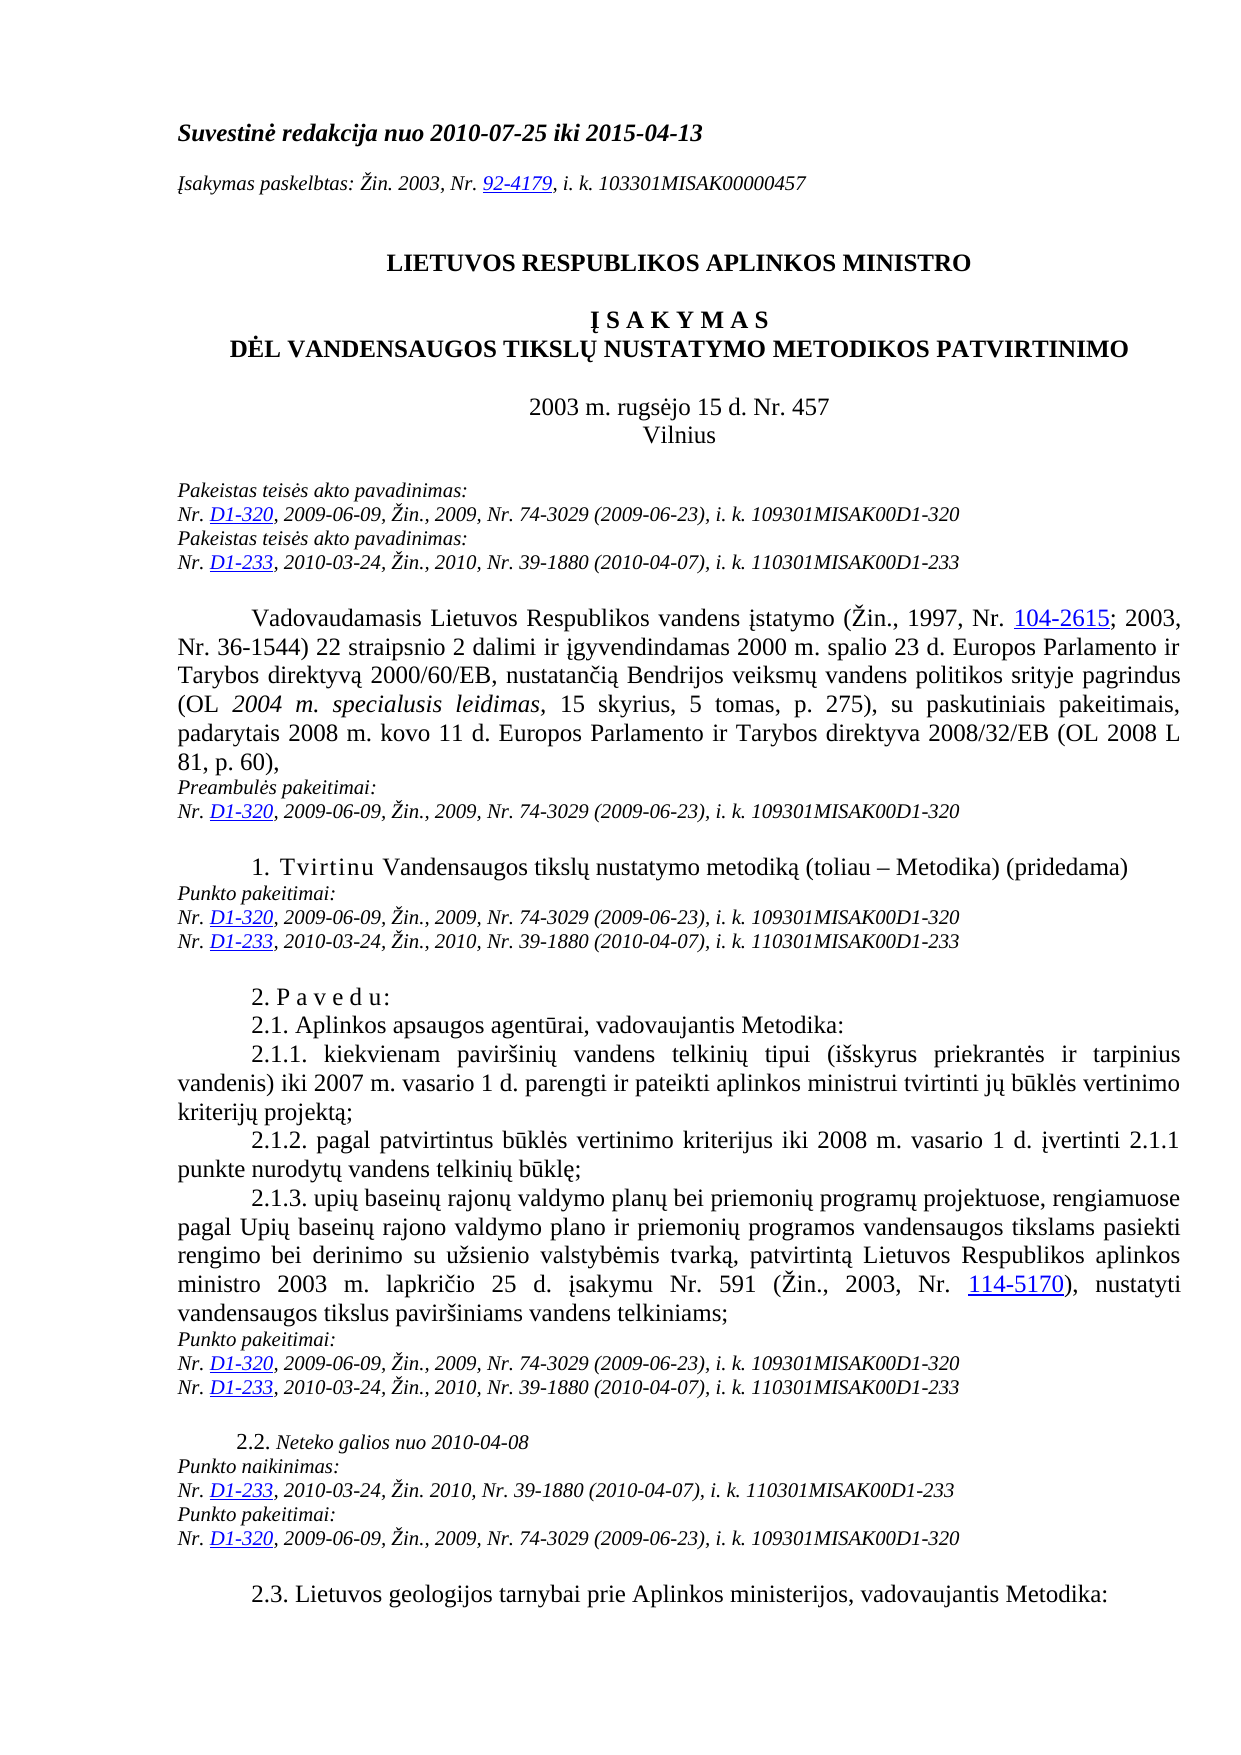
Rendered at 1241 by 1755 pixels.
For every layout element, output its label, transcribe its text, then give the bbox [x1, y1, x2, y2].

text 2.3. Lietuvos geologijos tarnybai prie Aplinkos ministerijos, vadovaujantis Metodika: [177, 1579, 1181, 1608]
text Nr. D1-233, 2010-03-24, Žin. 2010, Nr. 39-1880 (2010-04-07), i. k. 110301MISAK00D1-233 [177, 1478, 1181, 1502]
text Nr. D1-233, 2010-03-24, Žin., 2010, Nr. 39-1880 (2010-04-07), i. k. 110301MISAK00D1-233 [177, 929, 1181, 953]
text Vilnius [177, 420, 1181, 449]
text Į S A K Y M A S [177, 305, 1181, 334]
text 2003 m. rugsėjo 15 d. Nr. 457 [177, 392, 1181, 420]
text Punkto pakeitimai: [177, 1502, 1181, 1526]
text 2.1.1. kiekvienam paviršinių vandens telkinių tipui (išskyrus priekrantės ir tarpinius vandenis) iki 2007 m. vasario 1 d. parengti ir pateikti aplinkos ministrui tvirtinti jų būklės vertinimo kriterijų projektą; [177, 1039, 1181, 1126]
text DĖL VANDENSAUGOS TIKSLŲ NUSTATYMO METODIKOS PATVIRTINIMO [177, 334, 1181, 363]
text Nr. D1-320, 2009-06-09, Žin., 2009, Nr. 74-3029 (2009-06-23), i. k. 109301MISAK00D1-320 [177, 1351, 1181, 1375]
text Nr. D1-320, 2009-06-09, Žin., 2009, Nr. 74-3029 (2009-06-23), i. k. 109301MISAK00D1-320 [177, 502, 1181, 526]
text Nr. D1-233, 2010-03-24, Žin., 2010, Nr. 39-1880 (2010-04-07), i. k. 110301MISAK00D1-233 [177, 1375, 1181, 1399]
text LIETUVOS RESPUBLIKOS APLINKOS MINISTRO [177, 248, 1181, 277]
text 2. Pavedu: [177, 982, 1181, 1011]
text Nr. D1-320, 2009-06-09, Žin., 2009, Nr. 74-3029 (2009-06-23), i. k. 109301MISAK00D1-320 [177, 1526, 1181, 1550]
text Punkto naikinimas: [177, 1454, 1181, 1478]
text Suvestinė redakcija nuo 2010-07-25 iki 2015-04-13 [177, 118, 1181, 147]
text 1. Tvirtinu Vandensaugos tikslų nustatymo metodiką (toliau – Metodika) (pridedama) [177, 852, 1181, 881]
text Nr. D1-320, 2009-06-09, Žin., 2009, Nr. 74-3029 (2009-06-23), i. k. 109301MISAK00D1-320 [177, 905, 1181, 929]
text Punkto pakeitimai: [177, 881, 1181, 905]
text 2.2. Neteko galios nuo 2010-04-08 [177, 1428, 1181, 1454]
text Įsakymas paskelbtas: Žin. 2003, Nr. 92-4179, i. k. 103301MISAK00000457 [177, 171, 1181, 195]
text Punkto pakeitimai: [177, 1327, 1181, 1351]
text Nr. D1-320, 2009-06-09, Žin., 2009, Nr. 74-3029 (2009-06-23), i. k. 109301MISAK00D1-320 [177, 799, 1181, 823]
text Preambulės pakeitimai: [177, 775, 1181, 799]
text 2.1. Aplinkos apsaugos agentūrai, vadovaujantis Metodika: [177, 1011, 1181, 1039]
text Pakeistas teisės akto pavadinimas: [177, 526, 1181, 550]
text Vadovaudamasis Lietuvos Respublikos vandens įstatymo (Žin., 1997, Nr. 104-2615; 2003, Nr. 36-1544) 22 straipsnio 2 dalimi ir įgyvendindamas 2000 m. spalio 23 d. Europos Parlamento ir Tarybos direktyvą 2000/60/EB, nustatančią Bendrijos veiksmų vandens politikos srityje pagrindus (OL 2004 m. specialusis leidimas, 15 skyrius, 5 tomas, p. 275), su paskutiniais pakeitimais, padarytais 2008 m. kovo 11 d. Europos Parlamento ir Tarybos direktyva 2008/32/EB (OL 2008 L 81, p. 60), [177, 603, 1181, 775]
text Pakeistas teisės akto pavadinimas: [177, 478, 1181, 502]
text 2.1.3. upių baseinų rajonų valdymo planų bei priemonių programų projektuose, rengiamuose pagal Upių baseinų rajono valdymo plano ir priemonių programos vandensaugos tikslams pasiekti rengimo bei derinimo su užsienio valstybėmis tvarką, patvirtintą Lietuvos Respublikos aplinkos ministro 2003 m. lapkričio 25 d. įsakymu Nr. 591 (Žin., 2003, Nr. 114-5170), nustatyti vandensaugos tikslus paviršiniams vandens telkiniams; [177, 1183, 1181, 1327]
text 2.1.2. pagal patvirtintus būklės vertinimo kriterijus iki 2008 m. vasario 1 d. įvertinti 2.1.1 punkte nurodytų vandens telkinių būklę; [177, 1126, 1181, 1183]
text Nr. D1-233, 2010-03-24, Žin., 2010, Nr. 39-1880 (2010-04-07), i. k. 110301MISAK00D1-233 [177, 550, 1181, 574]
